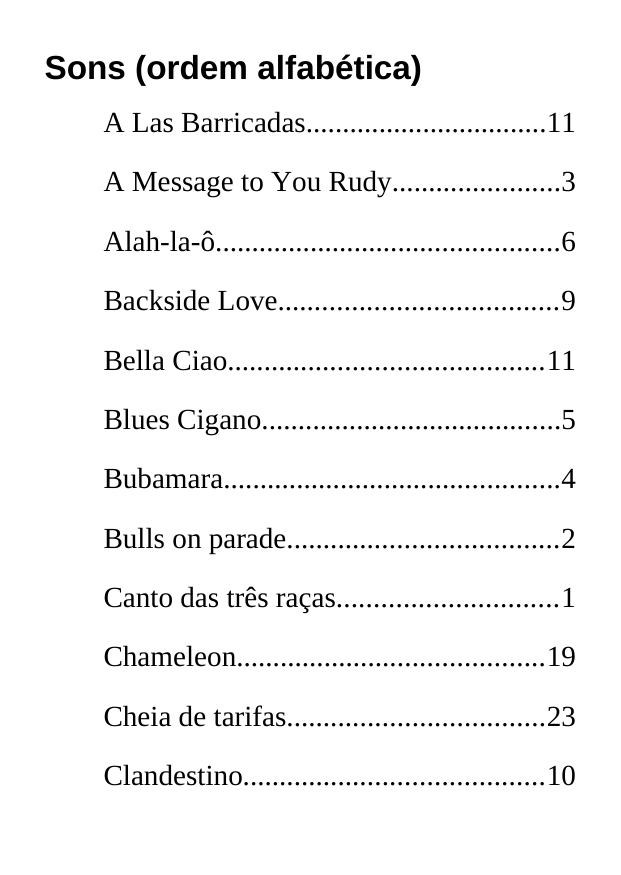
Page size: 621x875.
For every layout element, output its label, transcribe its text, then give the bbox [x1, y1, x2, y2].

text Alah-la-ô 6 [103, 224, 576, 257]
text Bella Ciao 11 [103, 343, 576, 376]
text A Message to You Rudy 3 [103, 164, 576, 198]
text Cheia de tarifas 23 [103, 699, 576, 732]
text Clandestino 10 [103, 758, 576, 792]
text Canto das três raças 1 [103, 580, 576, 614]
text A Las Barricadas 11 [103, 105, 576, 139]
text Bulls on parade 2 [103, 521, 576, 554]
subtitle Sons (ordem alfabética) [44, 48, 576, 87]
text Bubamara 4 [103, 461, 576, 495]
text Chameleon 19 [103, 639, 576, 673]
text Backside Love 9 [103, 283, 576, 317]
text Blues Cigano 5 [103, 402, 576, 436]
